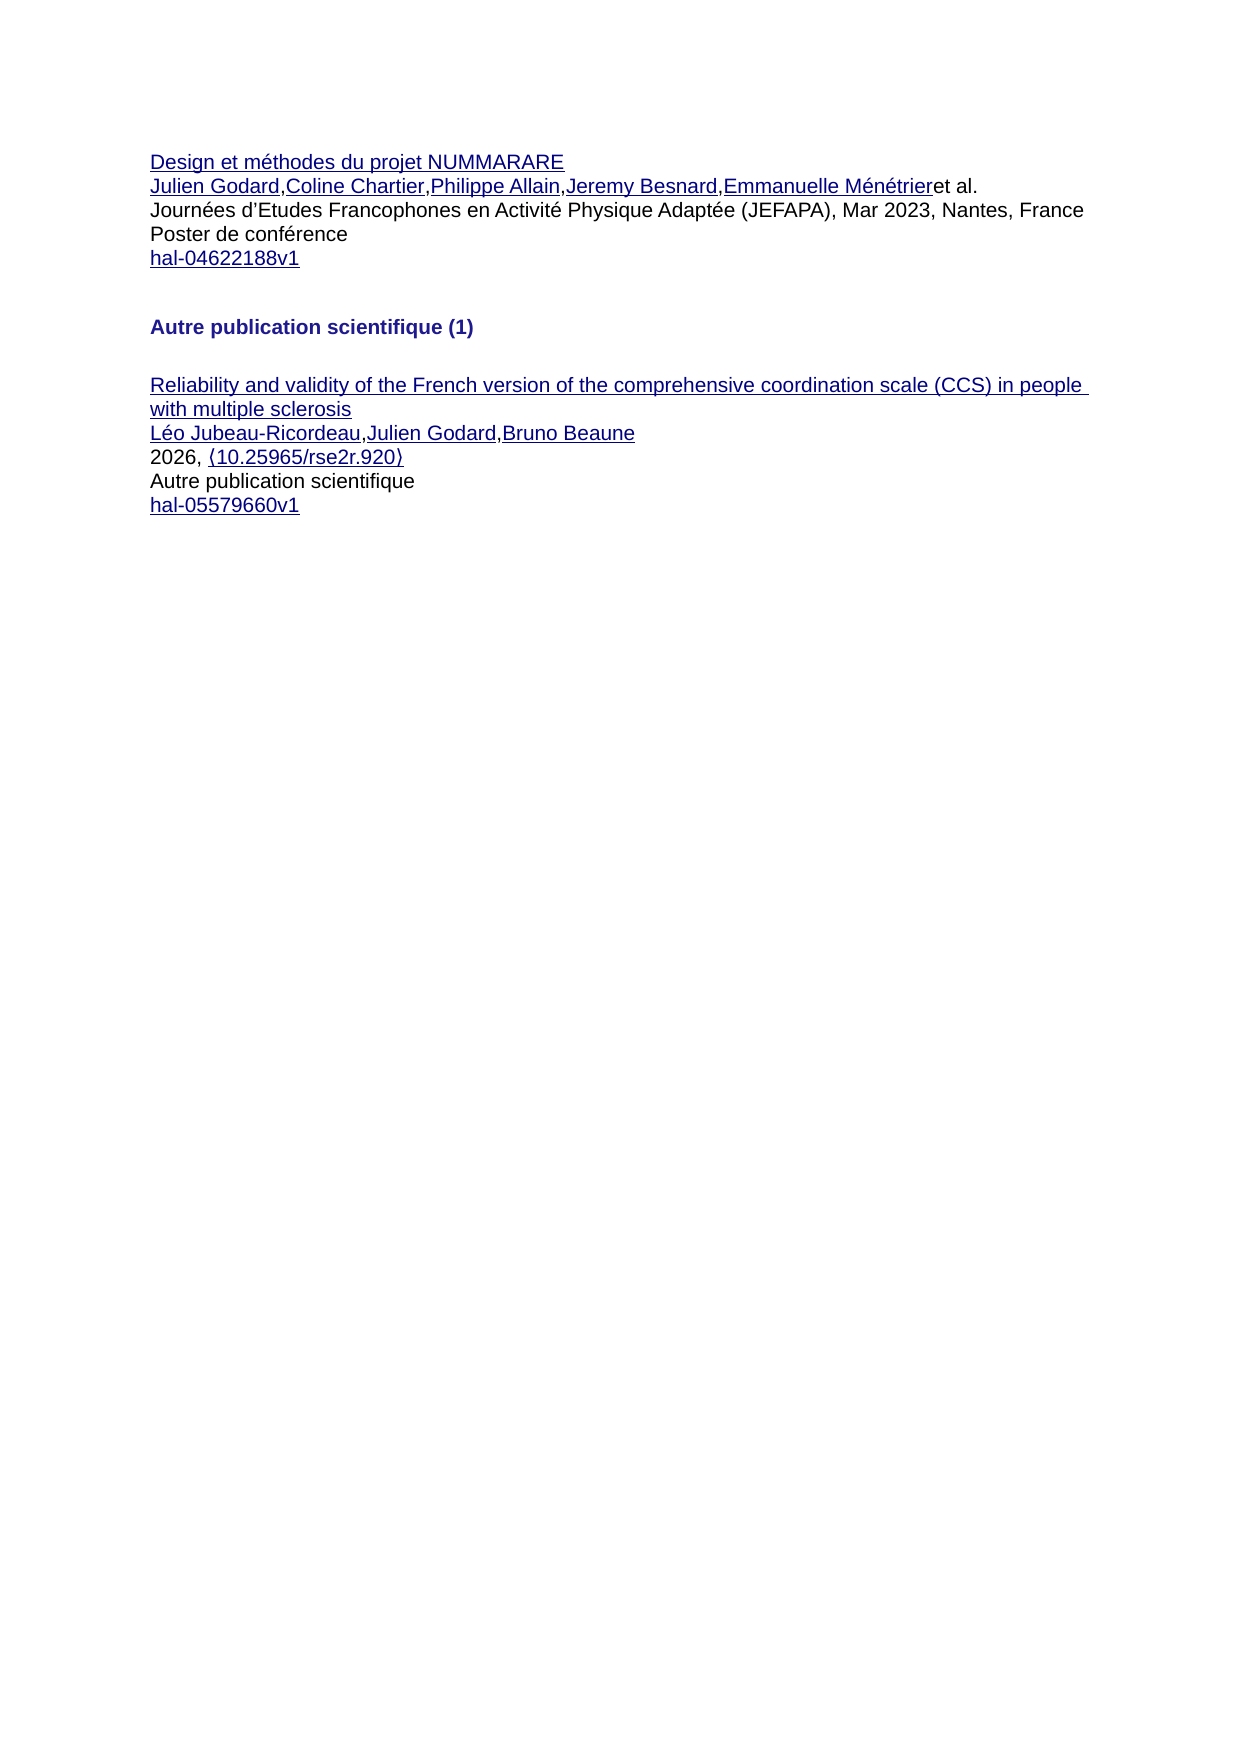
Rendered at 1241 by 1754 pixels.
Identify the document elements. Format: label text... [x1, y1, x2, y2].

table_header Reliability and validity of the French version of the comprehensive coordination scale (CCS) in people with multiple sclerosis Léo Jubeau-Ricordeau,Julien Godard,Bruno Beaune 2026, ⟨10.25965/rse2r.920⟩ Autre publication scientifique hal-05579660v1 [150, 373, 1090, 517]
subtitle Autre publication scientifique (1) [150, 314, 1090, 338]
table_cell Design et méthodes du projet NUMMARARE Julien Godard,Coline Chartier,Philippe Allain,Jeremy Besnard,Emmanuelle Ménétrieret al. Journées d’Etudes Francophones en Activité Physique Adaptée (JEFAPA), Mar 2023, Nantes, France Poster de conférence hal-04622188v1 [150, 150, 1090, 270]
